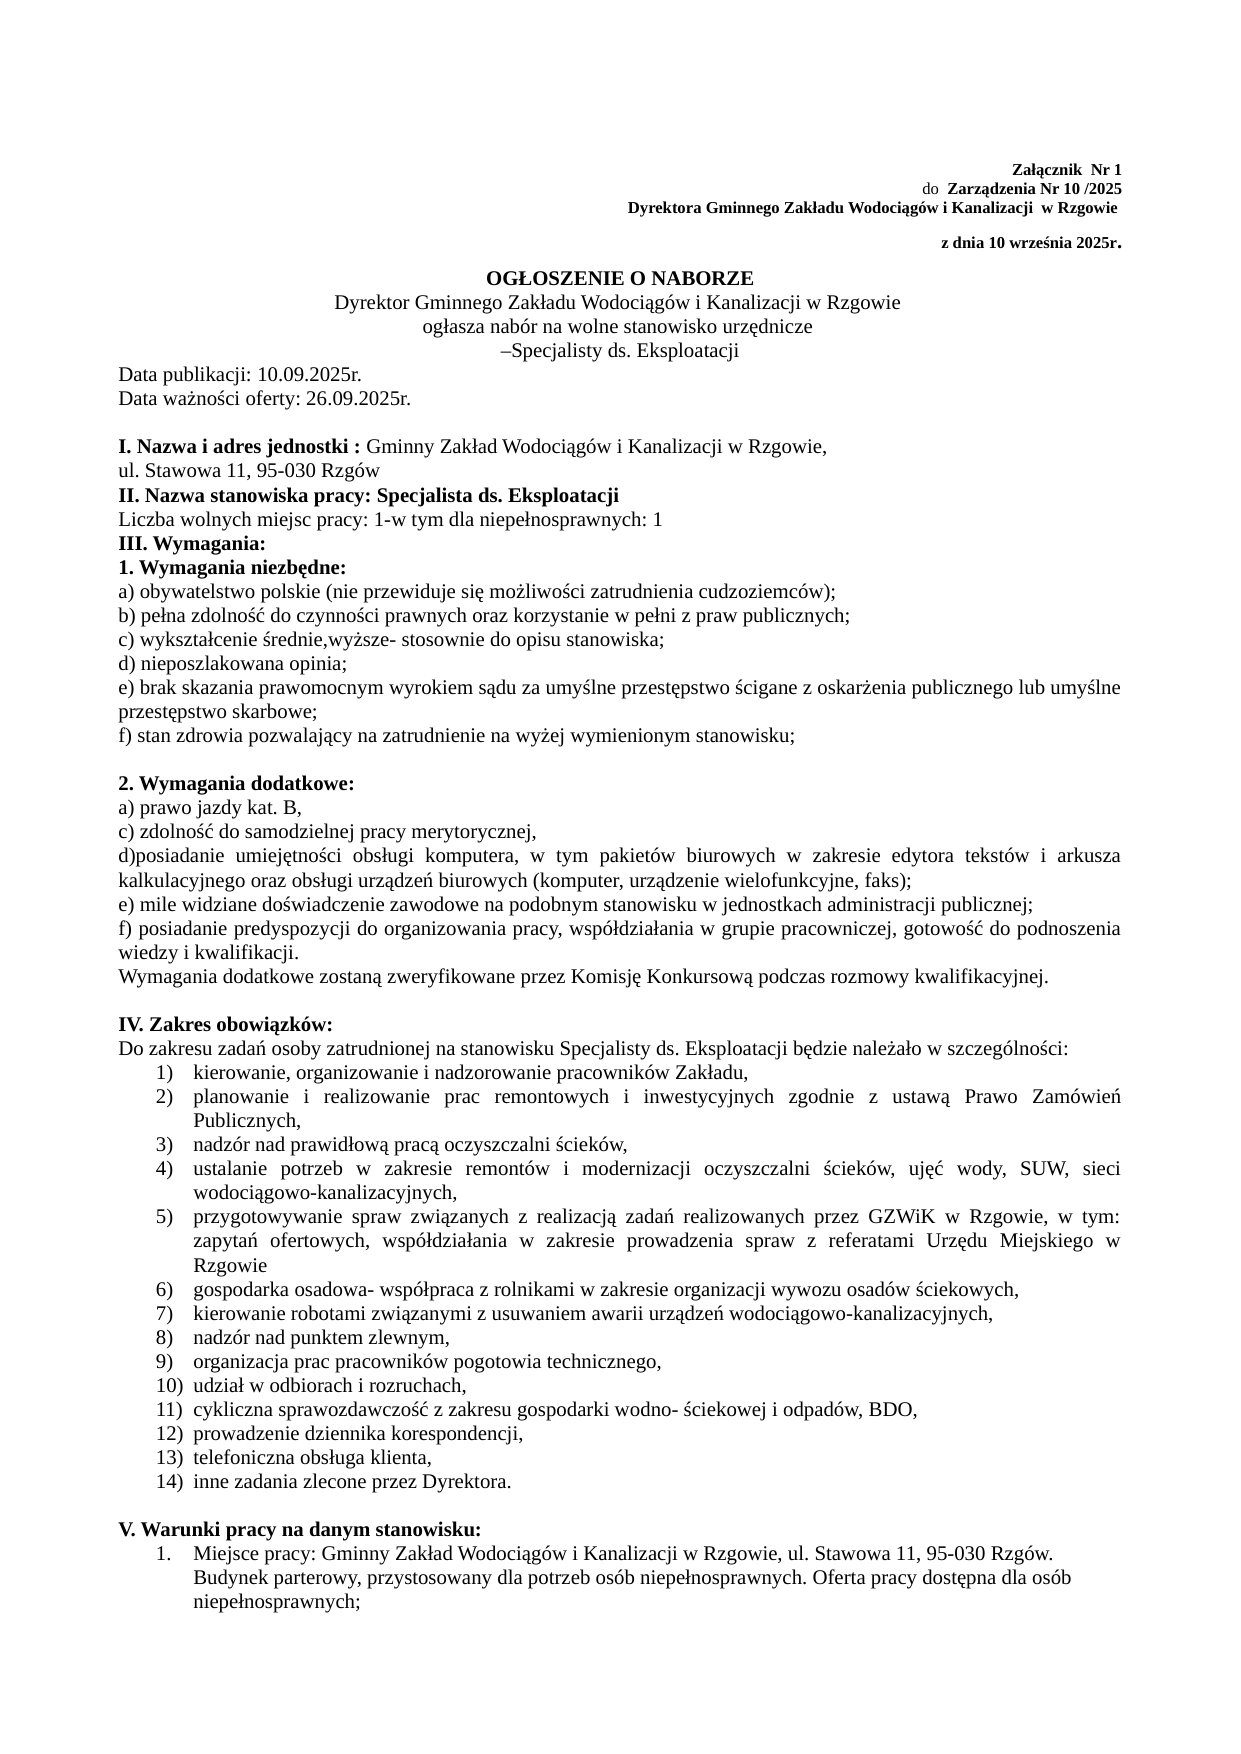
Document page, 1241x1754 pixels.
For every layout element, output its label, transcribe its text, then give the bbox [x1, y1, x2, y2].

text V. Warunki pracy na danym stanowisku: [118, 1517, 1122, 1541]
list planowanie i realizowanie prac remontowych i inwestycyjnych zgodnie z ustawą Prawo Zamówień Publicznych, [156, 1084, 1122, 1132]
text ul. Stawowa 11, 95-030 Rzgów [118, 458, 1122, 482]
text b) pełna zdolność do czynności prawnych oraz korzystanie w pełni z praw publicznych; [118, 603, 1122, 627]
list kierowanie, organizowanie i nadzorowanie pracowników Zakładu, [156, 1060, 1122, 1084]
list nadzór nad punktem zlewnym, [156, 1325, 1122, 1349]
text Data ważności oferty: 26.09.2025r. [118, 386, 1122, 410]
list organizacja prac pracowników pogotowia technicznego, [156, 1349, 1122, 1373]
text e) brak skazania prawomocnym wyrokiem sądu za umyślne przestępstwo ścigane z oskarżenia publicznego lub umyślne przestępstwo skarbowe; [118, 675, 1122, 723]
text f) stan zdrowia pozwalający na zatrudnienie na wyżej wymienionym stanowisku; [118, 723, 1122, 747]
text Dyrektor Gminnego Zakładu Wodociągów i Kanalizacji w Rzgowie [118, 290, 1122, 314]
text 2. Wymagania dodatkowe: [118, 771, 1122, 795]
text d)posiadanie umiejętności obsługi komputera, w tym pakietów biurowych w zakresie edytora tekstów i arkusza kalkulacyjnego oraz obsługi urządzeń biurowych (komputer, urządzenie wielofunkcyjne, faks); [118, 843, 1122, 892]
text c) wykształcenie średnie,wyższe- stosownie do opisu stanowiska; [118, 627, 1122, 651]
text Załącznik Nr 1 [118, 159, 1122, 178]
text e) mile widziane doświadczenie zawodowe na podobnym stanowisku w jednostkach administracji publicznej; [118, 892, 1122, 916]
list gospodarka osadowa- współpraca z rolnikami w zakresie organizacji wywozu osadów ściekowych, [156, 1277, 1122, 1301]
list inne zadania zlecone przez Dyrektora. [156, 1469, 1122, 1493]
list telefoniczna obsługa klienta, [156, 1445, 1122, 1469]
text Data publikacji: 10.09.2025r. [118, 362, 1122, 386]
text Wymagania dodatkowe zostaną zweryfikowane przez Komisję Konkursową podczas rozmowy kwalifikacyjnej. [118, 964, 1122, 988]
list Budynek parterowy, przystosowany dla potrzeb osób niepełnosprawnych. Oferta pracy dostępna dla osób niepełnosprawnych; [156, 1565, 1122, 1613]
list kierowanie robotami związanymi z usuwaniem awarii urządzeń wodociągowo-kanalizacyjnych, [156, 1301, 1122, 1325]
text c) zdolność do samodzielnej pracy merytorycznej, [118, 819, 1122, 843]
list udział w odbiorach i rozruchach, [156, 1373, 1122, 1397]
text f) posiadanie predyspozycji do organizowania pracy, współdziałania w grupie pracowniczej, gotowość do podnoszenia wiedzy i kwalifikacji. [118, 916, 1122, 964]
text a) obywatelstwo polskie (nie przewiduje się możliwości zatrudnienia cudzoziemców); [118, 579, 1122, 603]
text a) prawo jazdy kat. B, [118, 795, 1122, 819]
list prowadzenie dziennika korespondencji, [156, 1421, 1122, 1445]
list cykliczna sprawozdawczość z zakresu gospodarki wodno- ściekowej i odpadów, BDO, [156, 1397, 1122, 1421]
text Dyrektora Gminnego Zakładu Wodociągów i Kanalizacji w Rzgowie [118, 198, 1122, 217]
text z dnia 10 września 2025r. [118, 229, 1122, 253]
text Liczba wolnych miejsc pracy: 1-w tym dla niepełnosprawnych: 1 [118, 507, 1122, 531]
list Miejsce pracy: Gminny Zakład Wodociągów i Kanalizacji w Rzgowie, ul. Stawowa 11, 95-030 Rzgów. [156, 1541, 1122, 1565]
list nadzór nad prawidłową pracą oczyszczalni ścieków, [156, 1132, 1122, 1156]
text IV. Zakres obowiązków: [118, 1012, 1122, 1036]
text –Specjalisty ds. Eksploatacji [118, 338, 1122, 362]
text Do zakresu zadań osoby zatrudnionej na stanowisku Specjalisty ds. Eksploatacji będzie należało w szczególności: [118, 1036, 1122, 1060]
text III. Wymagania: [118, 531, 1122, 555]
text d) nieposzlakowana opinia; [118, 651, 1122, 675]
list ustalanie potrzeb w zakresie remontów i modernizacji oczyszczalni ścieków, ujęć wody, SUW, sieci wodociągowo-kanalizacyjnych, [156, 1156, 1122, 1204]
text II. Nazwa stanowiska pracy: Specjalista ds. Eksploatacji [118, 482, 1122, 507]
text I. Nazwa i adres jednostki : Gminny Zakład Wodociągów i Kanalizacji w Rzgowie, [118, 434, 1122, 458]
text do Zarządzenia Nr 10 /2025 [118, 178, 1122, 198]
text 1. Wymagania niezbędne: [118, 555, 1122, 579]
text ogłasza nabór na wolne stanowisko urzędnicze [118, 314, 1122, 338]
list przygotowywanie spraw związanych z realizacją zadań realizowanych przez GZWiK w Rzgowie, w tym: zapytań ofertowych, współdziałania w zakresie prowadzenia spraw z referatami Urzędu Miejskiego w Rzgowie [156, 1204, 1122, 1277]
text OGŁOSZENIE O NABORZE [118, 266, 1122, 290]
